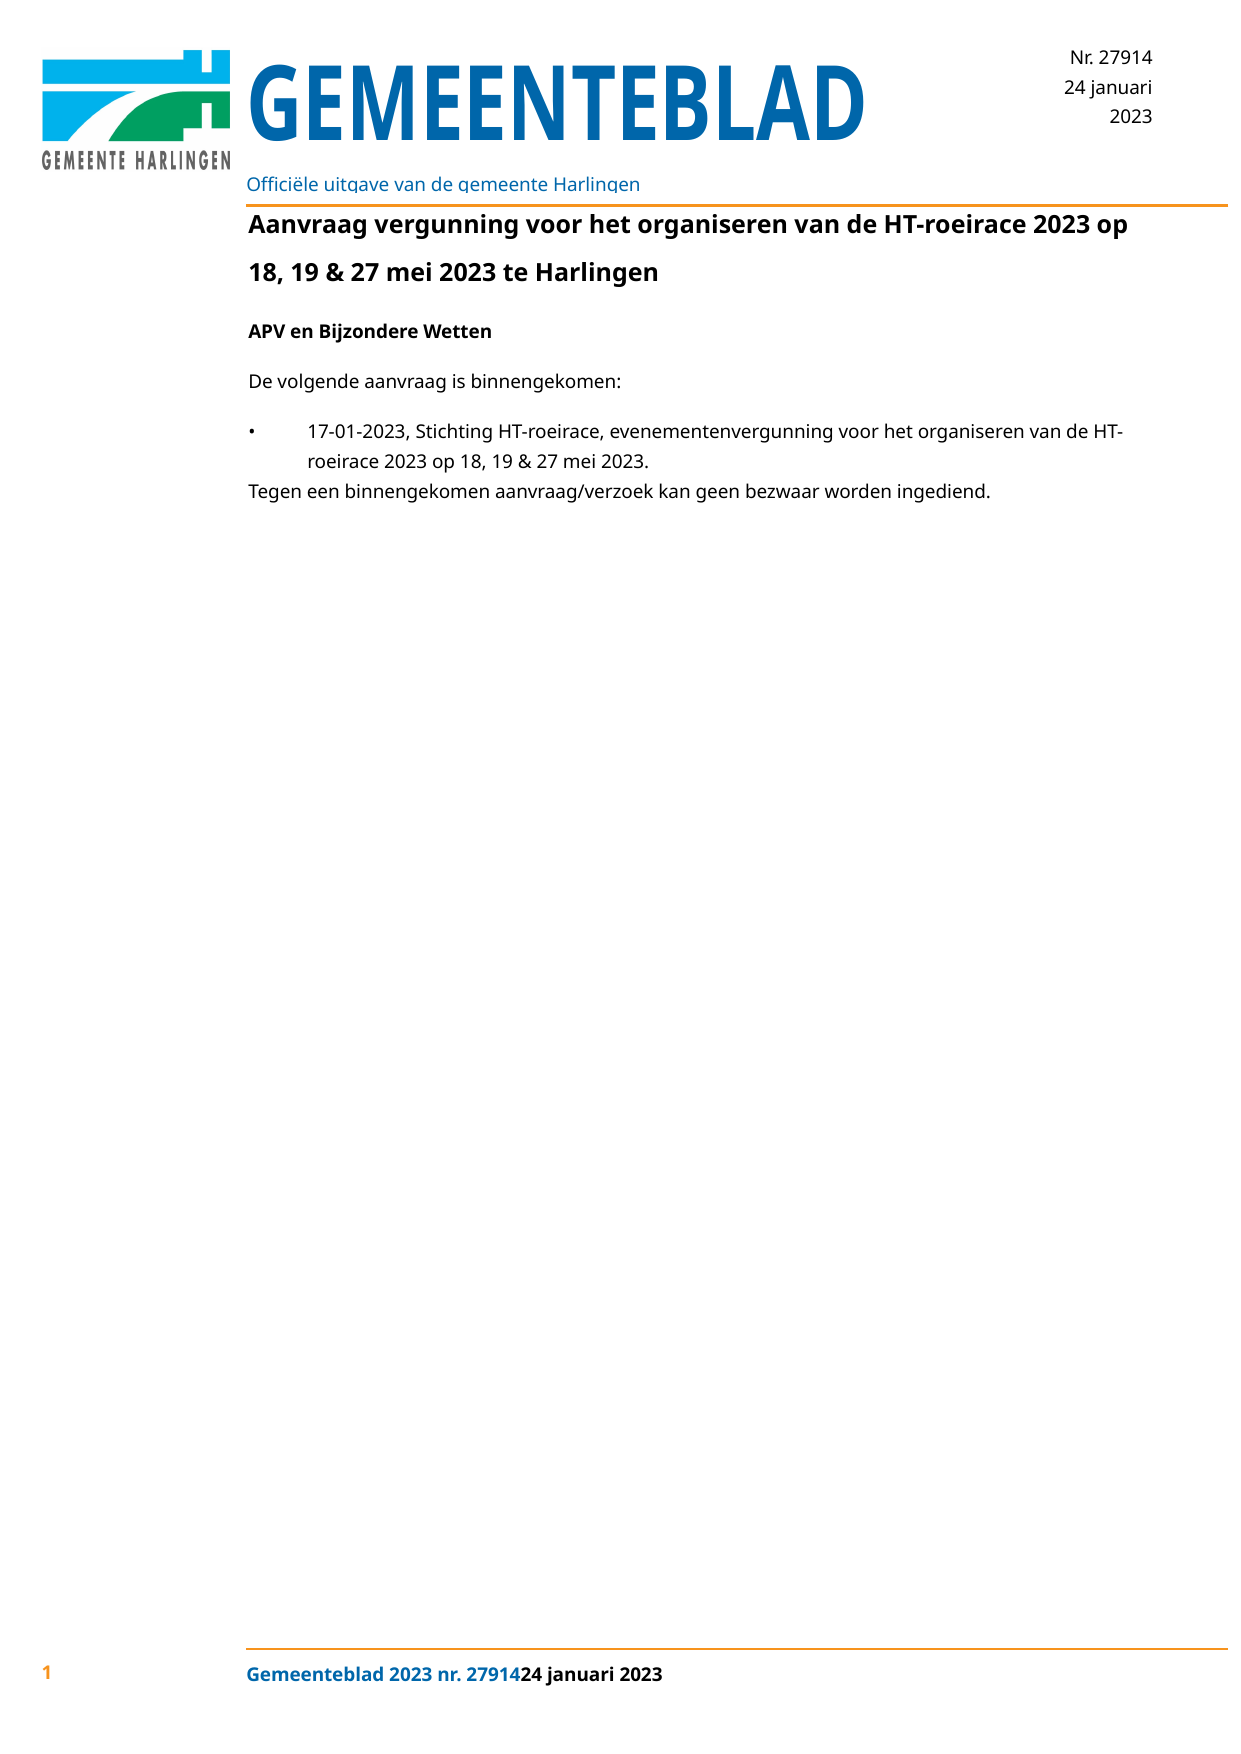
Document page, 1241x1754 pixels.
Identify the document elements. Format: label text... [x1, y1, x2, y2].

text APV en Bijzondere Wetten [248, 318, 1152, 344]
text De volgende aanvraag is binnengekomen: [248, 368, 1152, 394]
picture [41, 47, 231, 172]
text Tegen een binnengekomen aanvraag/verzoek kan geen bezwaar worden ingediend. [248, 478, 1152, 504]
list 17-01-2023, Stichting HT-roeirace, evenementenvergunning voor het organiseren van de HT-roeirace 2023 op 18, 19 & 27 mei 2023. [248, 419, 1152, 474]
text Aanvraag vergunning voor het organiseren van de HT-roeirace 2023 op 18, 19 & 27 mei 2023 te Harlingen [248, 207, 1152, 288]
